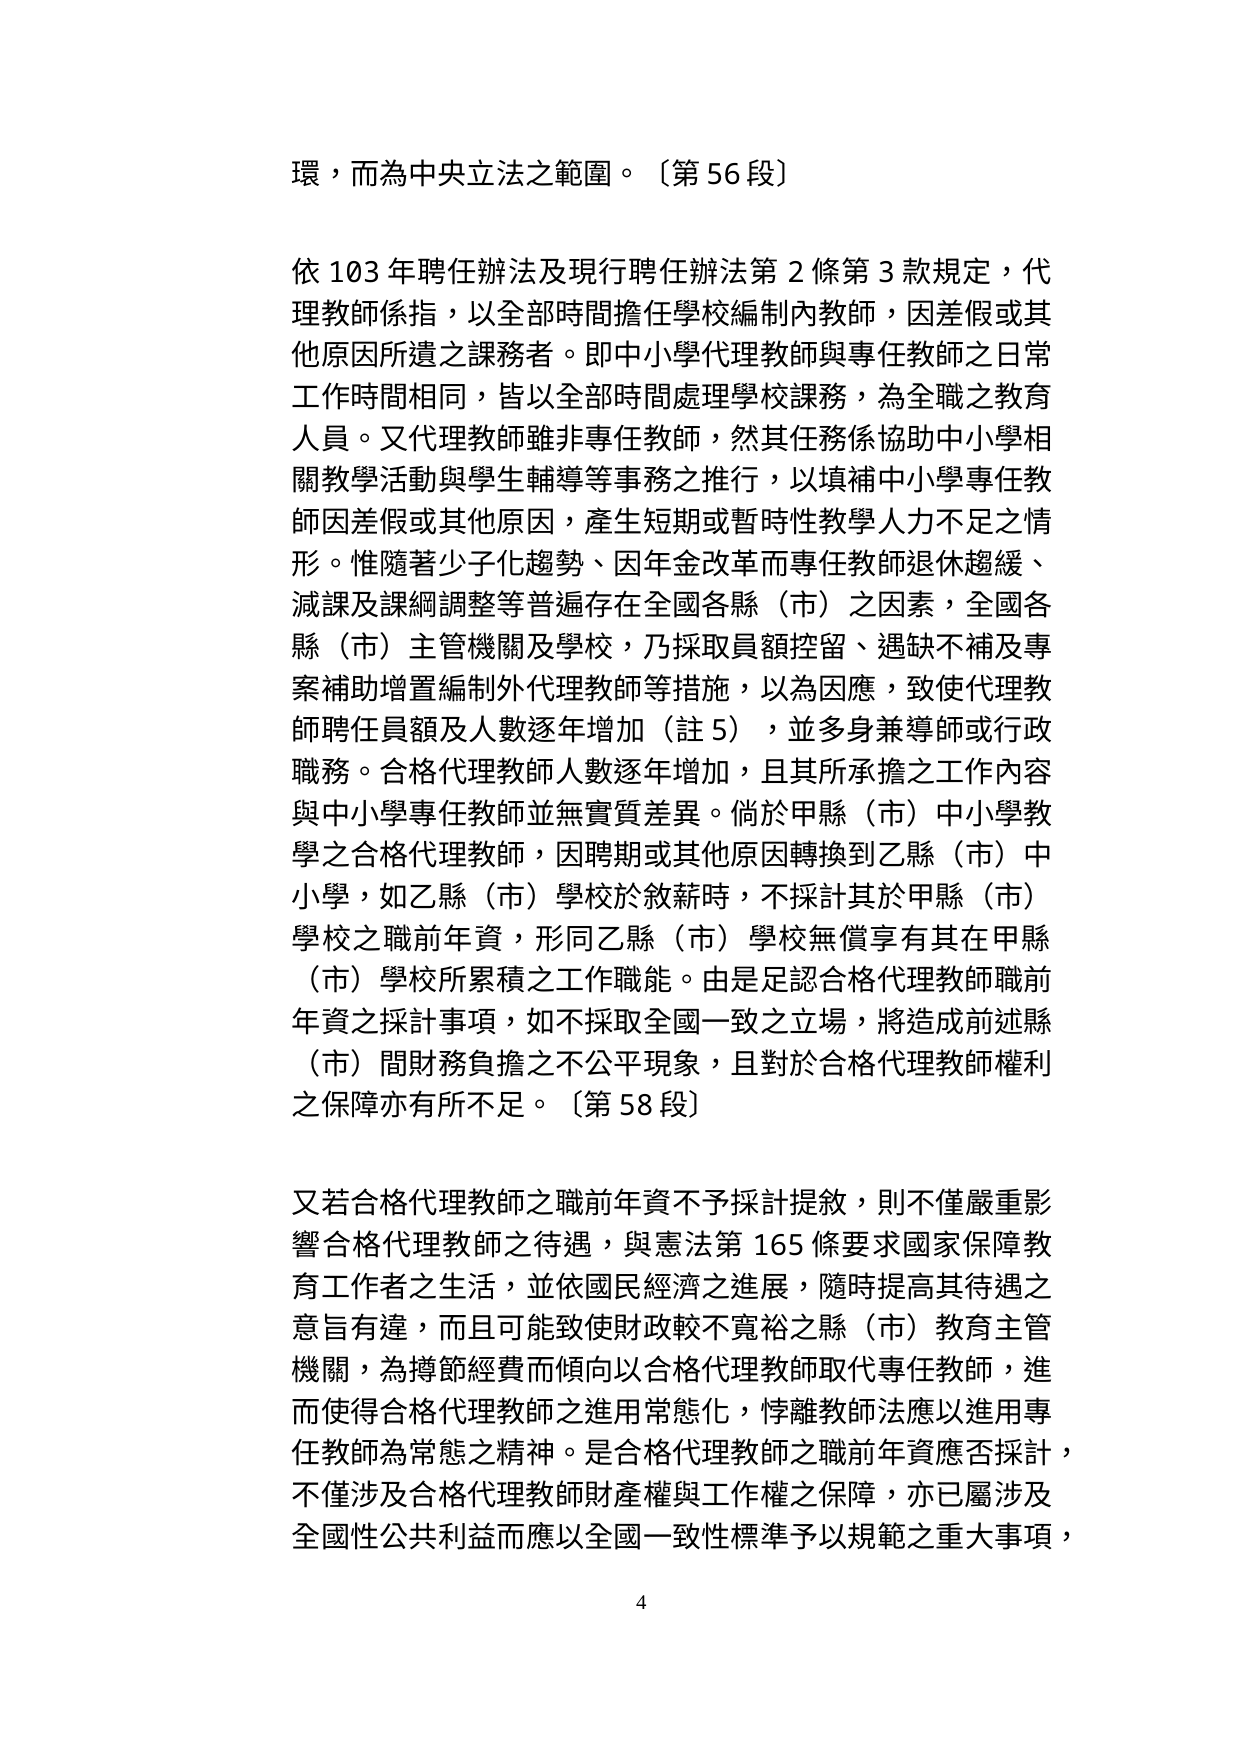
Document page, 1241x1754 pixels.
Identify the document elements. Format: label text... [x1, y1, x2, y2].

text 依103年聘任辦法及現行聘任辦法第2條第3款規定，代理教師係指，以全部時間擔任學校編制內教師，因差假或其他原因所遺之課務者。即中小學代理教師與專任教師之日常工作時間相同，皆以全部時間處理學校課務，為全職之教育人員。又代理教師雖非專任教師，然其任務係協助中小學相關教學活動與學生輔導等事務之推行，以填補中小學專任教師因差假或其他原因，產生短期或暫時性教學人力不足之情形。惟隨著少子化趨勢、因年金改革而專任教師退休趨緩、減課及課綱調整等普遍存在全國各縣（市）之因素，全國各縣（市）主管機關及學校，乃採取員額控留、遇缺不補及專案補助增置編制外代理教師等措施，以為因應，致使代理教師聘任員額及人數逐年增加（註5），並多身兼導師或行政職務。合格代理教師人數逐年增加，且其所承擔之工作內容與中小學專任教師並無實質差異。倘於甲縣（市）中小學教學之合格代理教師，因聘期或其他原因轉換到乙縣（市）中小學，如乙縣（市）學校於敘薪時，不採計其於甲縣（市）學校之職前年資，形同乙縣（市）學校無償享有其在甲縣（市）學校所累積之工作職能。由是足認合格代理教師職前年資之採計事項，如不採取全國一致之立場，將造成前述縣（市）間財務負擔之不公平現象，且對於合格代理教師權利之保障亦有所不足。〔第58段〕 [292, 249, 1053, 1124]
text 依釋字第707號解釋之意旨，教育為國家社會發展之根基，教師肩負為國家造育人才之任務，其執行教育工作之良窳，攸關教育成敗至鉅，並間接影響人民之受教權；教師作為傳道、授業及解惑者，於教育制度中具不可或缺之地位。是教育人事制度相關事項，包括教師之養成、教師資格之取得、教師得享有之權利與應履行之義務，及違反義務時之處理程序等事項，應屬憲法第108條第1項第4款教育制度之一環，而為中央立法之範圍。〔第56段〕 [292, 151, 1053, 193]
text 又若合格代理教師之職前年資不予採計提敘，則不僅嚴重影響合格代理教師之待遇，與憲法第165條要求國家保障教育工作者之生活，並依國民經濟之進展，隨時提高其待遇之意旨有違，而且可能致使財政較不寬裕之縣（市）教育主管機關，為撙節經費而傾向以合格代理教師取代專任教師，進而使得合格代理教師之進用常態化，悖離教師法應以進用專任教師為常態之精神。是合格代理教師之職前年資應否採計，不僅涉及合格代理教師財產權與工作權之保障，亦已屬涉及全國性公共利益而應以全國一致性標準予以規範之重大事項，教育部應於系爭規定一授權訂定之103年或現行聘任辦法中予以明確規範(註6)。上開聘任辦法未就合格代理教師之職前年資是否採計提敘予以規範，致使相關縣（市）政府無所依循，而函請教育部釋示，教育部乃以系爭函二至四，釋明各地方政府教育行政機關得「自行訂定敘薪標準」或「考量財政狀況，秉權責訂定相關規範」，致使在本案言詞辯論終結前，僅有臺北市及金門縣所屬中小學，全部採計合格代理教師之職前年資（另有其他直轄市，如桃園市及臺中市，特別就其所屬高級中等學校合格代理教師，採計職前年資）。此一作法，造成教師人力之充實，受到城鄉財政差距之影響，不僅影響人民依憲法第159條，平等受國民教育權利之機會，亦與釋字第707號解釋之意旨不符。〔第59段〕 [292, 1180, 1053, 1555]
